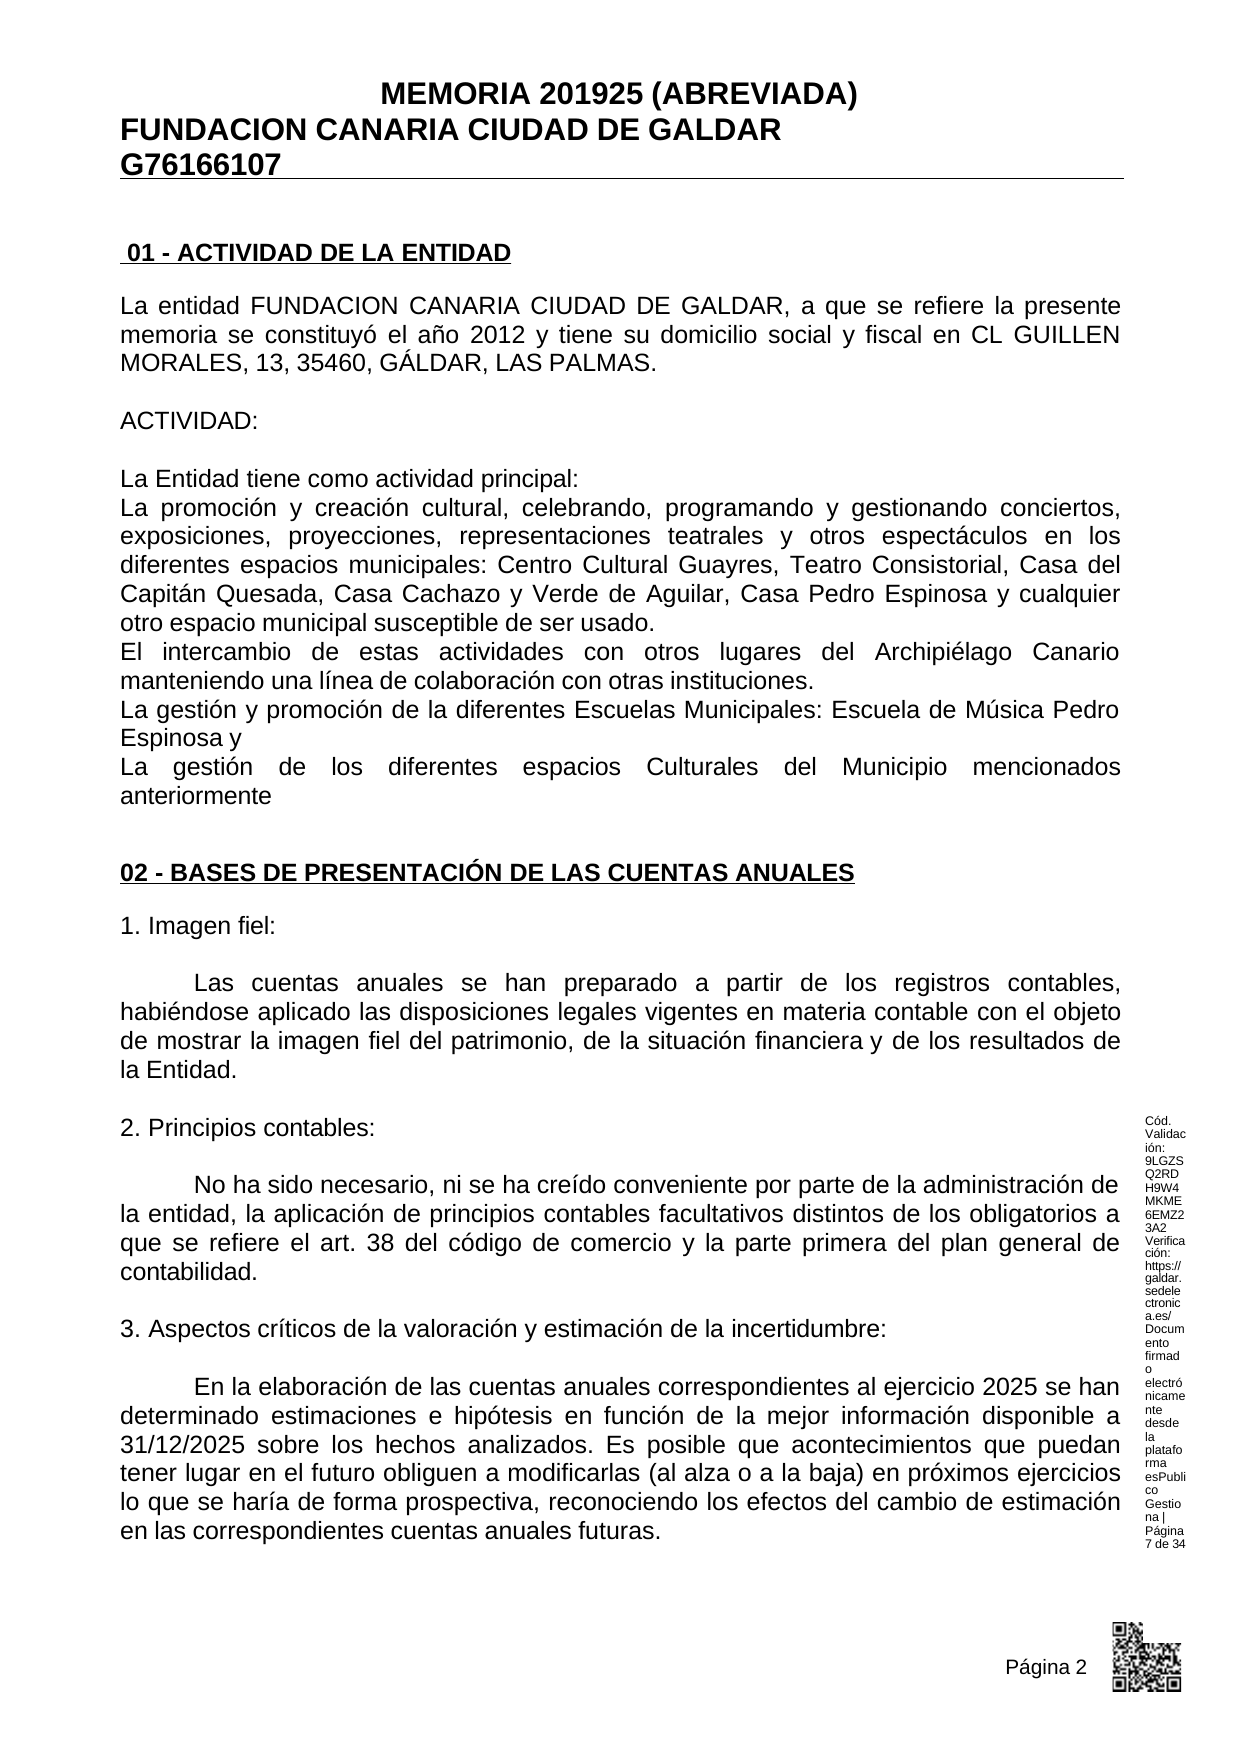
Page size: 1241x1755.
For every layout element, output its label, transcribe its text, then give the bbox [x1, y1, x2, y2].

text La Entidad tiene como actividad principal: [120, 464, 1216, 492]
text La gestión de los diferentes espacios Culturales del Municipio mencionados anteriormente [120, 752, 1121, 810]
text No ha sido necesario, ni se ha creído conveniente por parte de la administración de la entidad, la aplicación de principios contables facultativos distintos de los obligatorios a que se refiere el art. 38 del código de comercio y la parte primera del plan general de contabilidad. [120, 1170, 1120, 1286]
list Verificación: https://galdar.sedelectronica.es/ [1145, 1235, 1186, 1323]
text ACTIVIDAD: [120, 406, 1216, 435]
text El intercambio de estas actividades con otros lugares del Archipiélago Canario manteniendo una línea de colaboración con otras instituciones. [120, 637, 1120, 694]
text La entidad FUNDACION CANARIA CIUDAD DE GALDAR, a que se refiere la presente memoria se constituyó el año 2012 y tiene su domicilio social y fiscal en CL GUILLEN MORALES, 13, 35460, GÁLDAR, LAS PALMAS. [120, 291, 1121, 377]
text Las cuentas anuales se han preparado a partir de los registros contables, habiéndose aplicado las disposiciones legales vigentes en materia contable con el objeto de mostrar la imagen fiel del patrimonio, de la situación financiera y de los resultados de la Entidad. [120, 968, 1121, 1084]
list Documento firmado electrónicamente desde la plataforma esPublico Gestiona | Página 7 de 34 [1145, 1323, 1186, 1551]
list Aspectos críticos de la valoración y estimación de la incertidumbre: [120, 1314, 1143, 1343]
list Principios contables: [120, 1113, 1216, 1643]
text La gestión y promoción de la diferentes Escuelas Municipales: Escuela de Música Pedro Espinosa y [120, 694, 1120, 752]
text En la elaboración de las cuentas anuales correspondientes al ejercicio 2025 se han determinado estimaciones e hipótesis en función de la mejor información disponible a 31/12/2025 sobre los hechos analizados. Es posible que acontecimientos que puedan tener lugar en el futuro obliguen a modificarlas (al alza o a la baja) en próximos ejercicios lo que se haría de forma prospectiva, reconociendo los efectos del cambio de estimación en las correspondientes cuentas anuales futuras. [120, 1372, 1121, 1545]
list Cód. Validación: 9LGZSQ2RDH9W4MKME6EMZ23A2 [1145, 1114, 1186, 1235]
list Imagen fiel: [120, 911, 1216, 940]
text La promoción y creación cultural, celebrando, programando y gestionando conciertos, exposiciones, proyecciones, representaciones teatrales y otros espectáculos en los diferentes espacios municipales: Centro Cultural Guayres, Teatro Consistorial, Casa del Capitán Quesada, Casa Cachazo y Verde de Aguilar, Casa Pedro Espinosa y cualquier otro espacio municipal susceptible de ser usado. [120, 492, 1121, 637]
list - BASES DE PRESENTACIÓN DE LAS CUENTAS ANUALES [120, 858, 1216, 887]
text 01 - ACTIVIDAD DE LA ENTIDAD [120, 238, 1216, 267]
